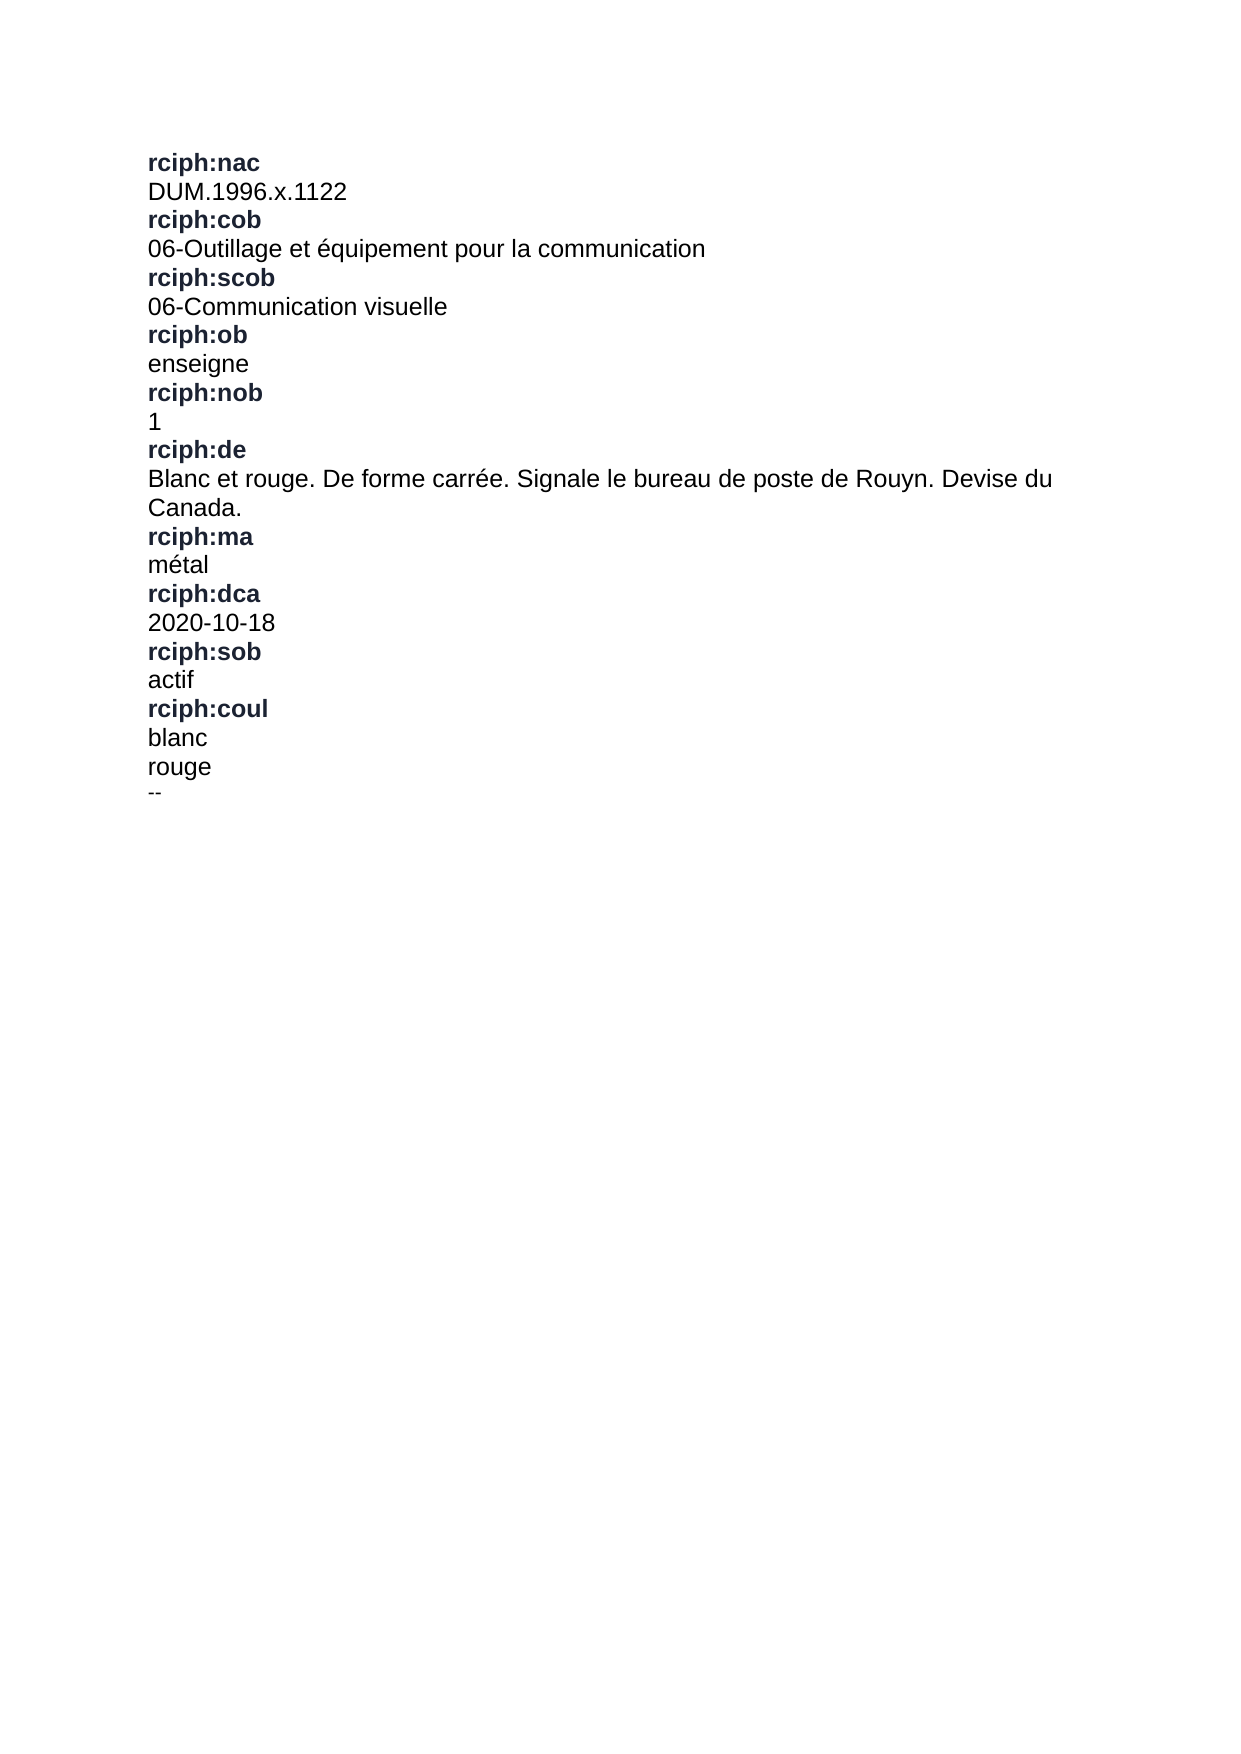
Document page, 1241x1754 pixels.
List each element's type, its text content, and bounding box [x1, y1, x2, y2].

text DUM.1996.x.1122 [148, 176, 1092, 205]
text rciph:sob [148, 636, 1092, 665]
text rciph:ma [148, 521, 1092, 550]
text rouge [148, 751, 1092, 780]
text actif [148, 665, 1092, 694]
text Blanc et rouge. De forme carrée. Signale le bureau de poste de Rouyn. Devise du Canada. [148, 464, 1092, 521]
text rciph:dca [148, 579, 1092, 608]
text 2020-10-18 [148, 608, 1092, 636]
text métal [148, 550, 1092, 579]
text rciph:de [148, 435, 1092, 464]
text -- [148, 780, 1092, 804]
text rciph:nob [148, 378, 1092, 406]
text 06-Outillage et équipement pour la communication [148, 234, 1092, 263]
text rciph:nac [148, 148, 1092, 176]
text rciph:cob [148, 205, 1092, 234]
text blanc [148, 723, 1092, 751]
text 1 [148, 406, 1092, 435]
text 06-Communication visuelle [148, 291, 1092, 320]
text enseigne [148, 349, 1092, 378]
text rciph:coul [148, 694, 1092, 723]
text rciph:scob [148, 263, 1092, 291]
text rciph:ob [148, 320, 1092, 349]
